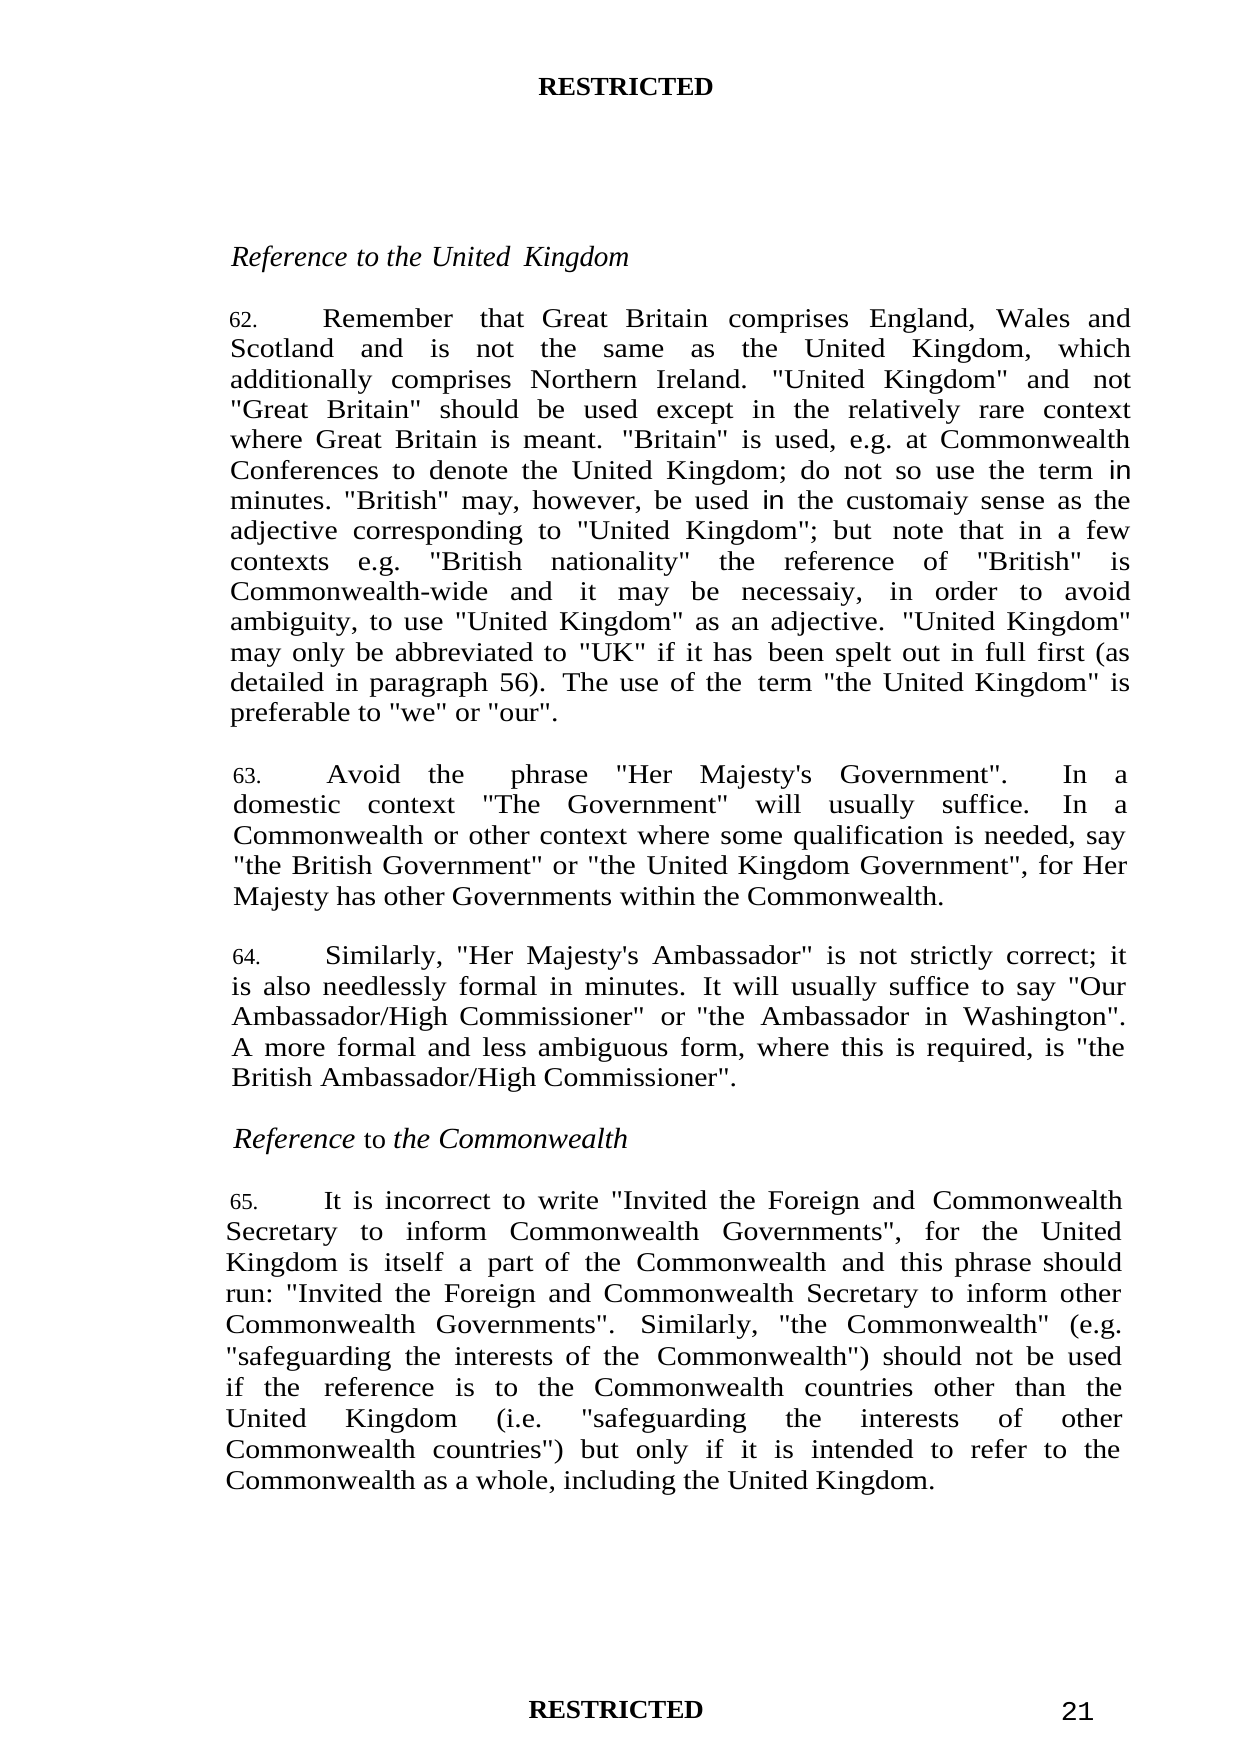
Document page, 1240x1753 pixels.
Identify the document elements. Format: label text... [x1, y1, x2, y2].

subtitle Reference to the United Kingdom [231, 239, 1142, 273]
subtitle Reference to the Commonwealth [233, 1121, 1142, 1155]
list Avoid the phrase "Her Majesty's Government". In a domestic context "The Government" will usually suffice. In a Commonwealth or other context where some qualification is needed, say "the British Government" or "the United Kingdom Government", for Her Majesty has other Governments within the Commonwealth. [233, 759, 1128, 911]
list Remember that Great Britain comprises England, Wales and Scotland and is not the same as the United Kingdom, which additionally comprises Northern Ireland. "United Kingdom" and not "Great Britain" should be used except in the relatively rare context where Great Britain is meant. "Britain" is used, e.g. at Commonwealth Conferences to denote the United Kingdom; do not so use the term in minutes. "British" may, however, be used in the customaiy sense as the adjective corresponding to "United Kingdom"; but note that in a few contexts e.g. "British nationality" the reference of "British" is Commonwealth-wide and it may be necessaiy, in order to avoid ambiguity, to use "United Kingdom" as an adjective. "United Kingdom" may only be abbreviated to "UK" if it has been spelt out in full first (as detailed in paragraph 56). The use of the term "the United Kingdom" is preferable to "we" or "our". [229, 303, 1131, 727]
list It is incorrect to write "Invited the Foreign and Commonwealth Secretary to inform Commonwealth Governments", for the United Kingdom is itself a part of the Commonwealth and this phrase should run: "Invited the Foreign and Commonwealth Secretary to inform other Commonwealth Governments". Similarly, "the Commonwealth" (e.g. "safeguarding the interests of the Commonwealth") should not be used if the reference is to the Commonwealth countries other than the United Kingdom (i.e. "safeguarding the interests of other Commonwealth countries") but only if it is intended to refer to the Commonwealth as a whole, including the United Kingdom. [225, 1184, 1122, 1495]
list Similarly, "Her Majesty's Ambassador" is not strictly correct; it is also needlessly formal in minutes. It will usually suffice to say "Our Ambassador/High Commissioner" or "the Ambassador in Washington". A more formal and less ambiguous form, where this is required, is "the British Ambassador/High Commissioner". [231, 941, 1127, 1092]
